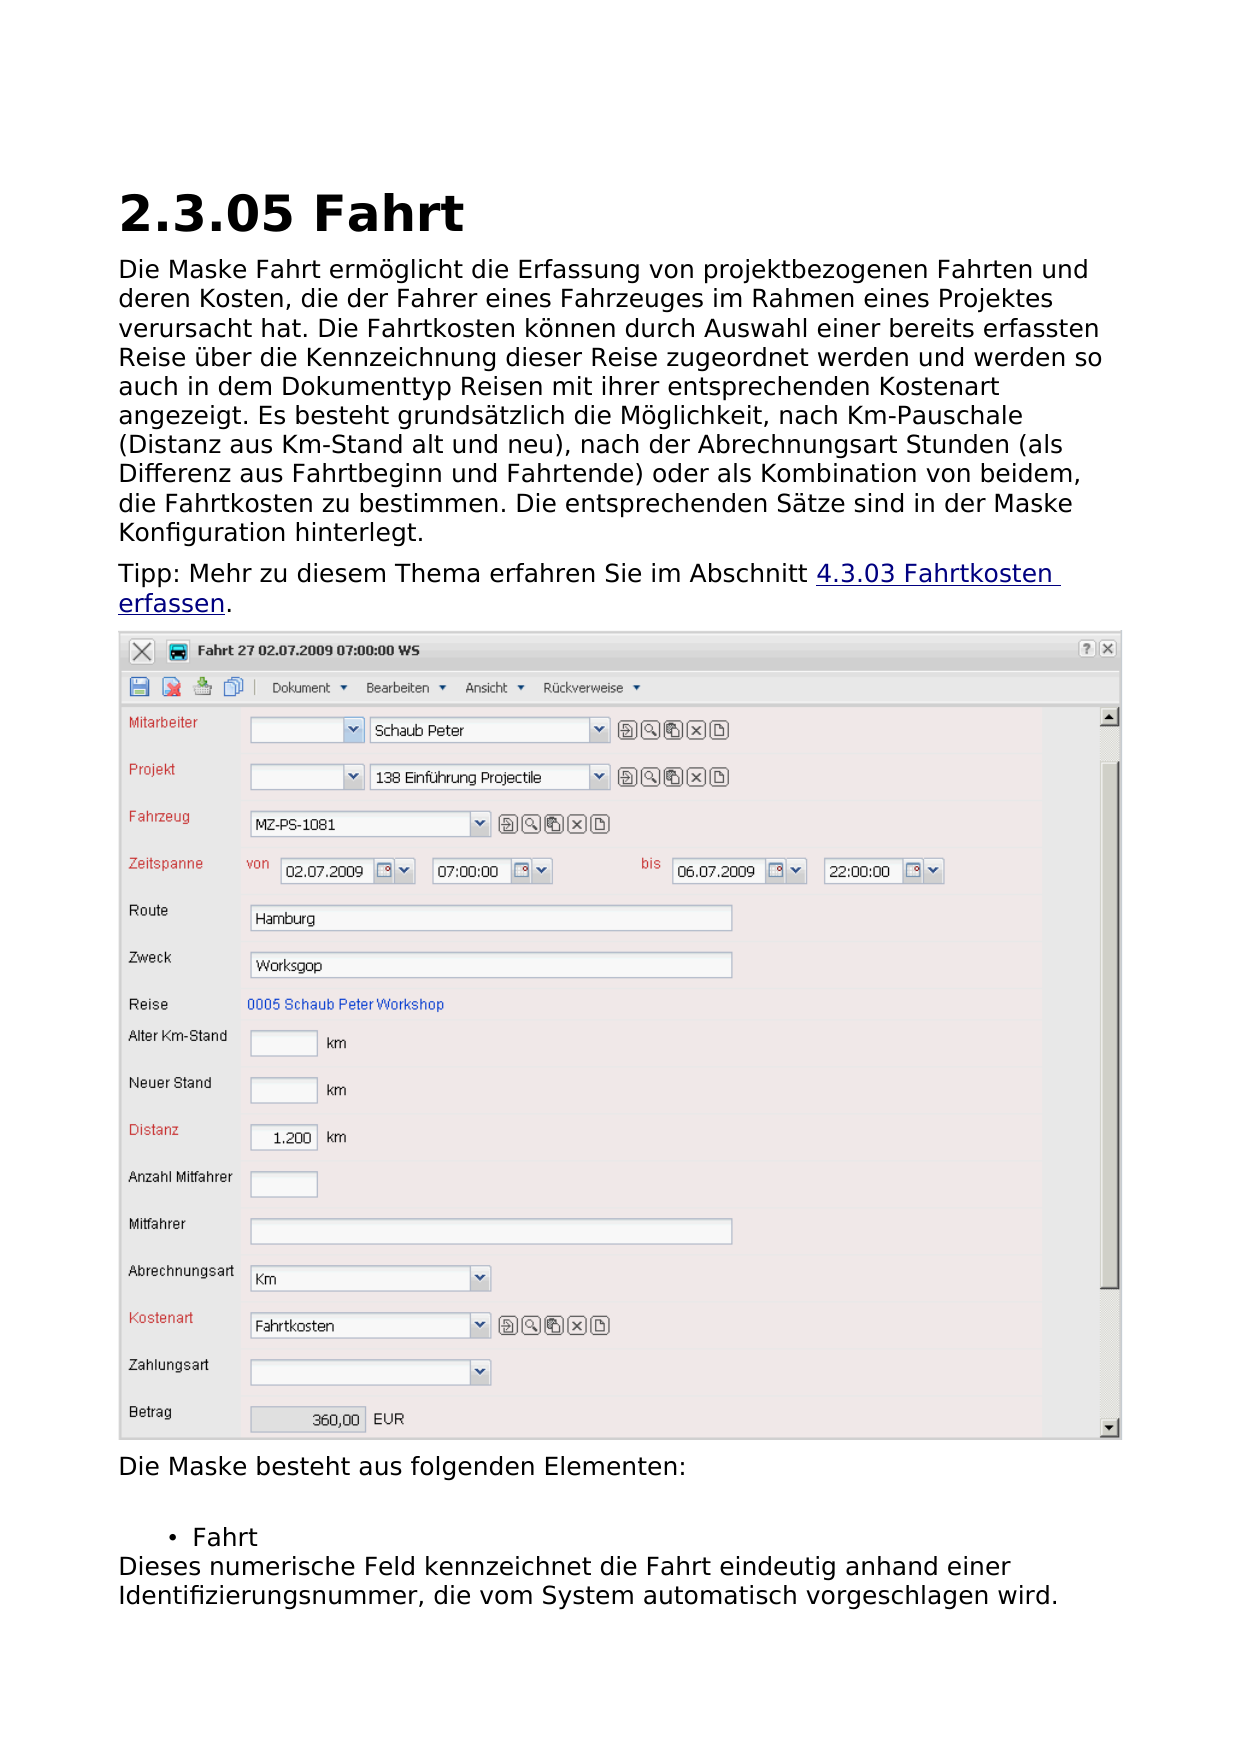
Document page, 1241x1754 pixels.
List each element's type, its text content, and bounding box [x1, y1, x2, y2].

text Dieses numerische Feld kennzeichnet die Fahrt eindeutig anhand einer Identifizierungsnummer, die vom System automatisch vorgeschlagen wird. [118, 1552, 1122, 1611]
subtitle 2.3.05 Fahrt [118, 185, 1122, 243]
list Fahrt [177, 1523, 1122, 1552]
text Tipp: Mehr zu diesem Thema erfahren Sie im Abschnitt 4.3.03 Fahrtkosten erfassen. [118, 560, 1122, 618]
text Die Maske Fahrt ermöglicht die Erfassung von projektbezogenen Fahrten und deren Kosten, die der Fahrer eines Fahrzeuges im Rahmen eines Projektes verursacht hat. Die Fahrtkosten können durch Auswahl einer bereits erfassten Reise über die Kennzeichnung dieser Reise zugeordnet werden und werden so auch in dem Dokumenttyp Reisen mit ihrer entsprechenden Kostenart angezeigt. Es besteht grundsätzlich die Möglichkeit, nach Km-Pauschale (Distanz aus Km-Stand alt und neu), nach der Abrechnungsart Stunden (als Differenz aus Fahrtbeginn und Fahrtende) oder als Kombination von beidem, die Fahrtkosten zu bestimmen. Die entsprechenden Sätze sind in der Maske Konfiguration hinterlegt. [118, 256, 1122, 547]
picture [118, 630, 1123, 1440]
text Die Maske besteht aus folgenden Elementen: [118, 1452, 1122, 1481]
